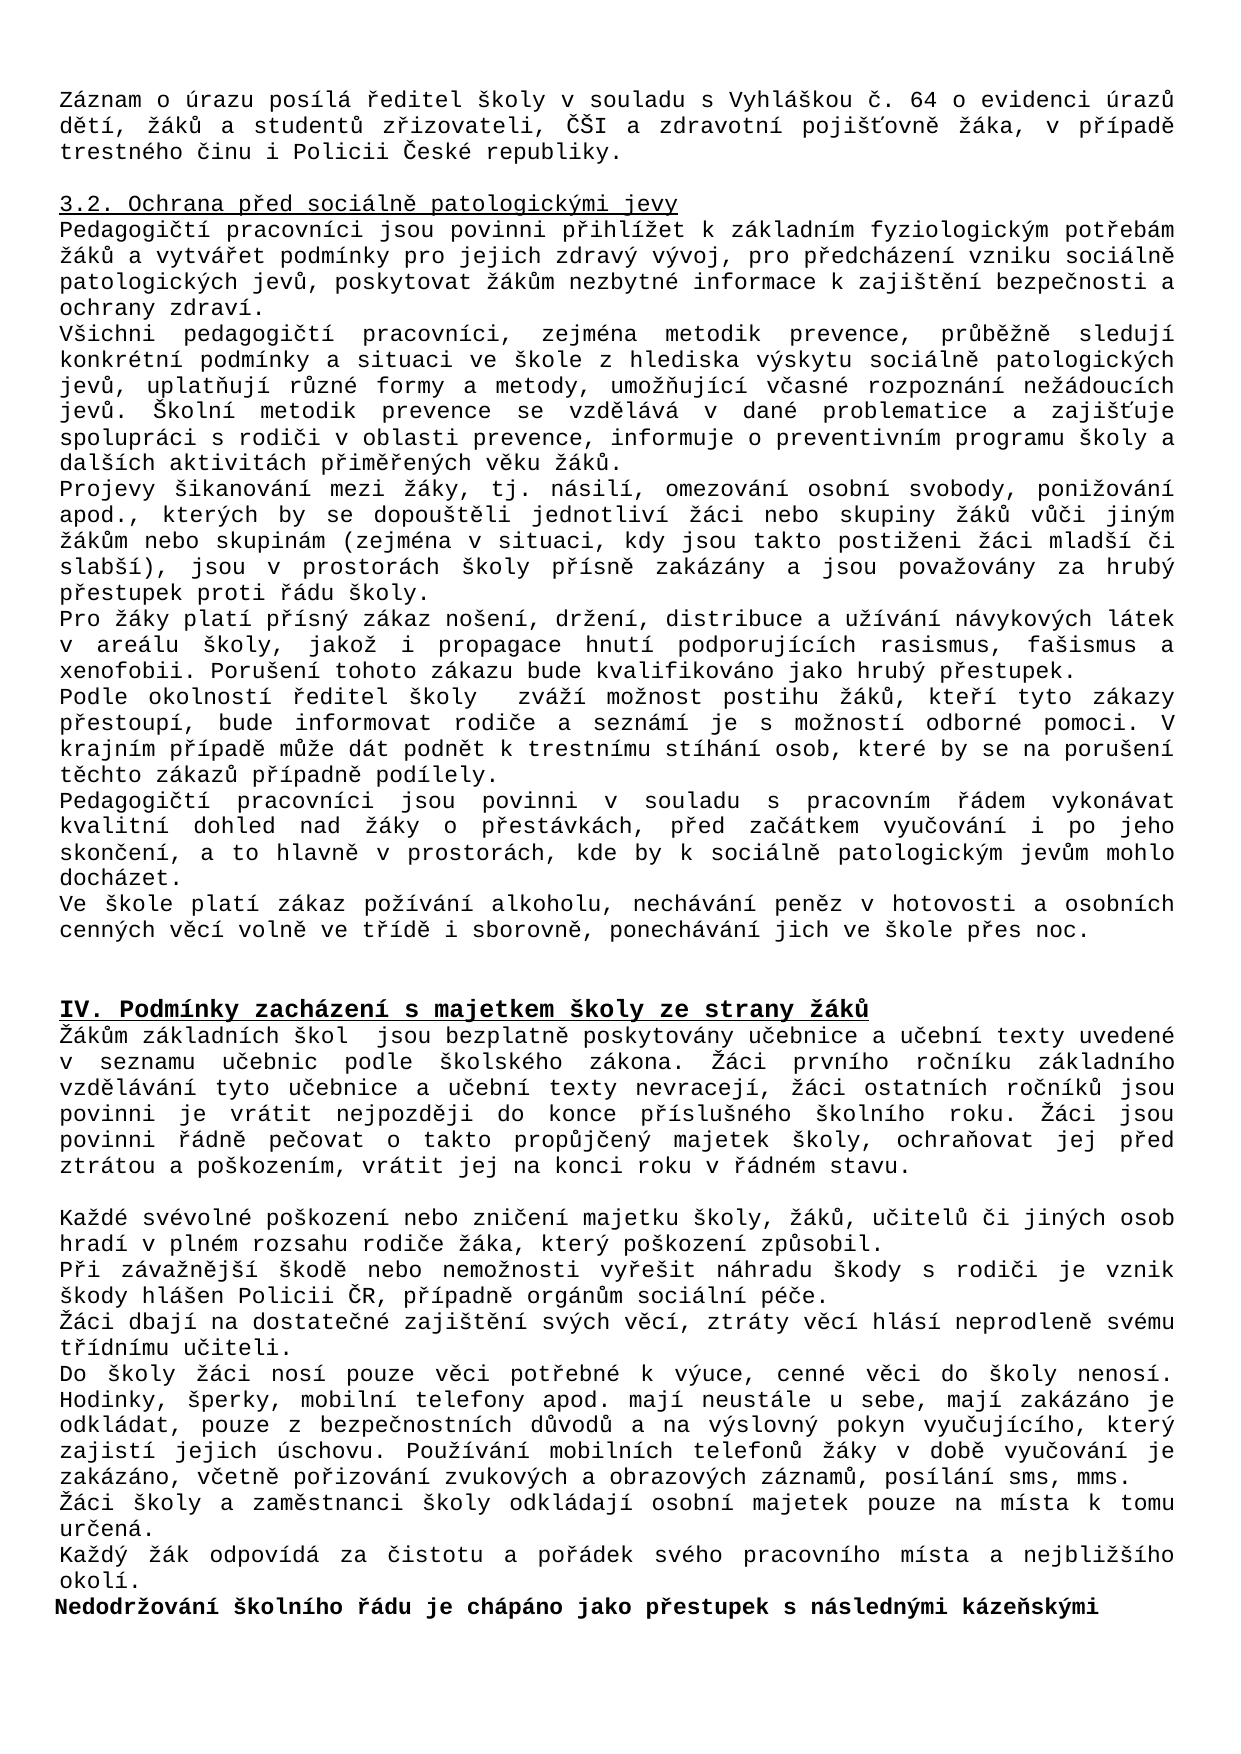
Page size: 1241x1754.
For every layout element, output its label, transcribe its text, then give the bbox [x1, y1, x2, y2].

text Záznam o úrazu posílá ředitel školy v souladu s Vyhláškou č. 64 o evidenci úrazů dětí, žáků a studentů zřizovateli, ČŠI a zdravotní pojišťovně žáka, v případě trestného činu i Policii České republiky. [59, 89, 1175, 166]
text Do školy žáci nosí pouze věci potřebné k výuce, cenné věci do školy nenosí. Hodinky, šperky, mobilní telefony apod. mají neustále u sebe, mají zakázáno je odkládat, pouze z bezpečnostních důvodů a na výslovný pokyn vyučujícího, který zajistí jejich úschovu. Používání mobilních telefonů žáky v době vyučování je zakázáno, včetně pořizování zvukových a obrazových záznamů, posílání sms, mms. [59, 1362, 1175, 1492]
text Pedagogičtí pracovníci jsou povinni přihlížet k základním fyziologickým potřebám žáků a vytvářet podmínky pro jejich zdravý vývoj, pro předcházení vzniku sociálně patologických jevů, poskytovat žákům nezbytné informace k zajištění bezpečnosti a ochrany zdraví. [59, 218, 1175, 322]
text Pro žáky platí přísný zákaz nošení, držení, distribuce a užívání návykových látek v areálu školy, jakož i propagace hnutí podporujících rasismus, fašismus a xenofobii. Porušení tohoto zákazu bude kvalifikováno jako hrubý přestupek. [59, 607, 1175, 685]
text Žáci dbají na dostatečné zajištění svých věcí, ztráty věcí hlásí neprodleně svému třídnímu učiteli. [59, 1310, 1175, 1362]
text Ve škole platí zákaz požívání alkoholu, nechávání peněz v hotovosti a osobních cenných věcí volně ve třídě i sborovně, ponechávání jich ve škole přes noc. [59, 893, 1175, 944]
text Podle okolností ředitel školy zváží možnost postihu žáků, kteří tyto zákazy přestoupí, bude informovat rodiče a seznámí je s možností odborné pomoci. V krajním případě může dát podnět k trestnímu stíhání osob, které by se na porušení těchto zákazů případně podílely. [59, 685, 1175, 789]
text Nedodržování školního řádu je chápáno jako přestupek s následnými kázeňskými [40, 1595, 1133, 1621]
text 3.2. Ochrana před sociálně patologickými jevy [59, 192, 1175, 218]
text Každý žák odpovídá za čistotu a pořádek svého pracovního místa a nejbližšího okolí. [59, 1543, 1175, 1595]
text Při závažnější škodě nebo nemožnosti vyřešit náhradu škody s rodiči je vznik škody hlášen Policii ČR, případně orgánům sociální péče. [59, 1258, 1175, 1310]
text Všichni pedagogičtí pracovníci, zejména metodik prevence, průběžně sledují konkrétní podmínky a situaci ve škole z hlediska výskytu sociálně patologických jevů, uplatňují různé formy a metody, umožňující včasné rozpoznání nežádoucích jevů. Školní metodik prevence se vzdělává v dané problematice a zajišťuje spolupráci s rodiči v oblasti prevence, informuje o preventivním programu školy a dalších aktivitách přiměřených věku žáků. [59, 322, 1175, 478]
text Žáci školy a zaměstnanci školy odkládají osobní majetek pouze na místa k tomu určená. [59, 1492, 1175, 1543]
text Projevy šikanování mezi žáky, tj. násilí, omezování osobní svobody, ponižování apod., kterých by se dopouštěli jednotliví žáci nebo skupiny žáků vůči jiným žákům nebo skupinám (zejména v situaci, kdy jsou takto postiženi žáci mladší či slabší), jsou v prostorách školy přísně zakázány a jsou považovány za hrubý přestupek proti řádu školy. [59, 478, 1175, 607]
text Pedagogičtí pracovníci jsou povinni v souladu s pracovním řádem vykonávat kvalitní dohled nad žáky o přestávkách, před začátkem vyučování i po jeho skončení, a to hlavně v prostorách, kde by k sociálně patologickým jevům mohlo docházet. [59, 789, 1175, 893]
text Žákům základních škol jsou bezplatně poskytovány učebnice a učební texty uvedené v seznamu učebnic podle školského zákona. Žáci prvního ročníku základního vzdělávání tyto učebnice a učební texty nevracejí, žáci ostatních ročníků jsou povinni je vrátit nejpozději do konce příslušného školního roku. Žáci jsou povinni řádně pečovat o takto propůjčený majetek školy, ochraňovat jej před ztrátou a poškozením, vrátit jej na konci roku v řádném stavu. [59, 1025, 1175, 1180]
text IV. Podmínky zacházení s majetkem školy ze strany žáků [59, 996, 1175, 1025]
text Každé svévolné poškození nebo zničení majetku školy, žáků, učitelů či jiných osob hradí v plném rozsahu rodiče žáka, který poškození způsobil. [59, 1206, 1175, 1258]
